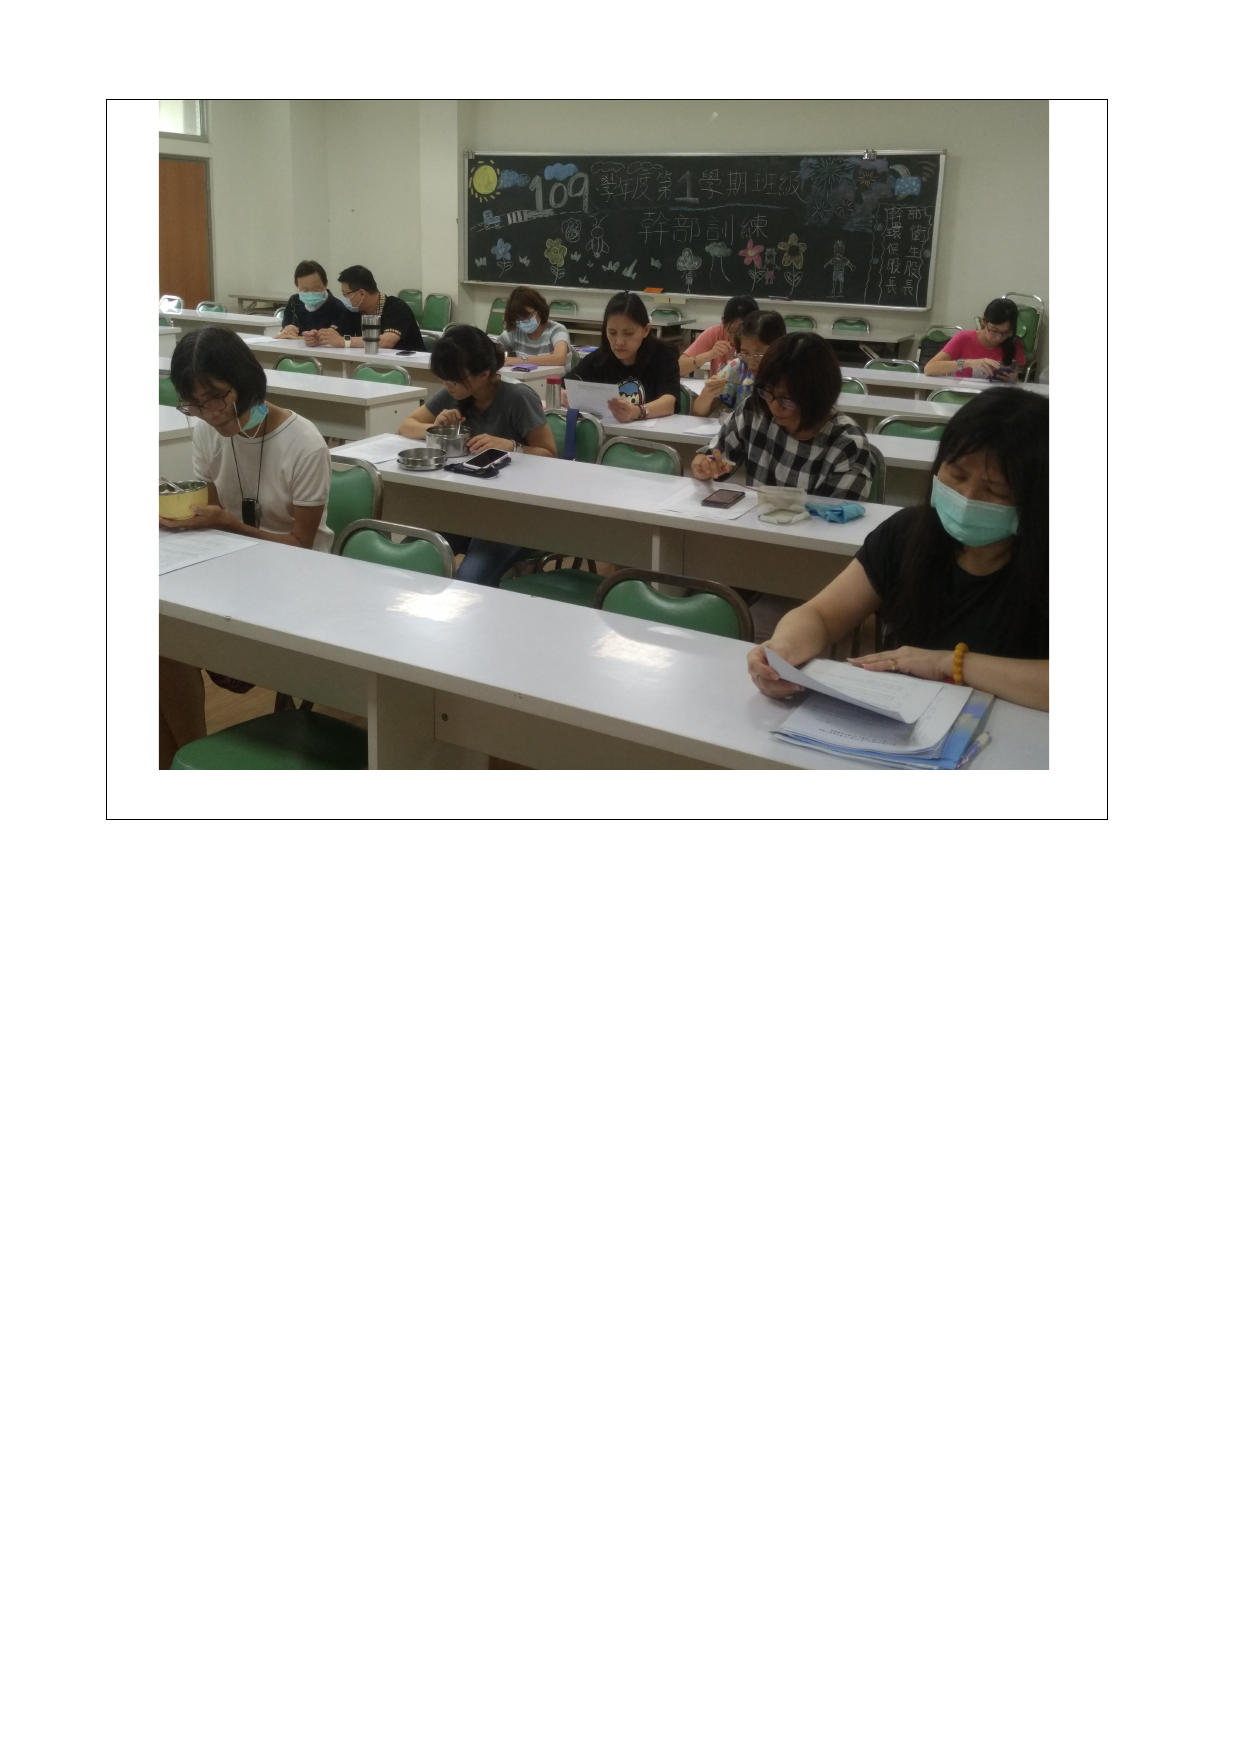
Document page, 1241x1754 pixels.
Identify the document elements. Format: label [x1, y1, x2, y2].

table_cell [107, 100, 1107, 819]
picture [158, 100, 1050, 770]
